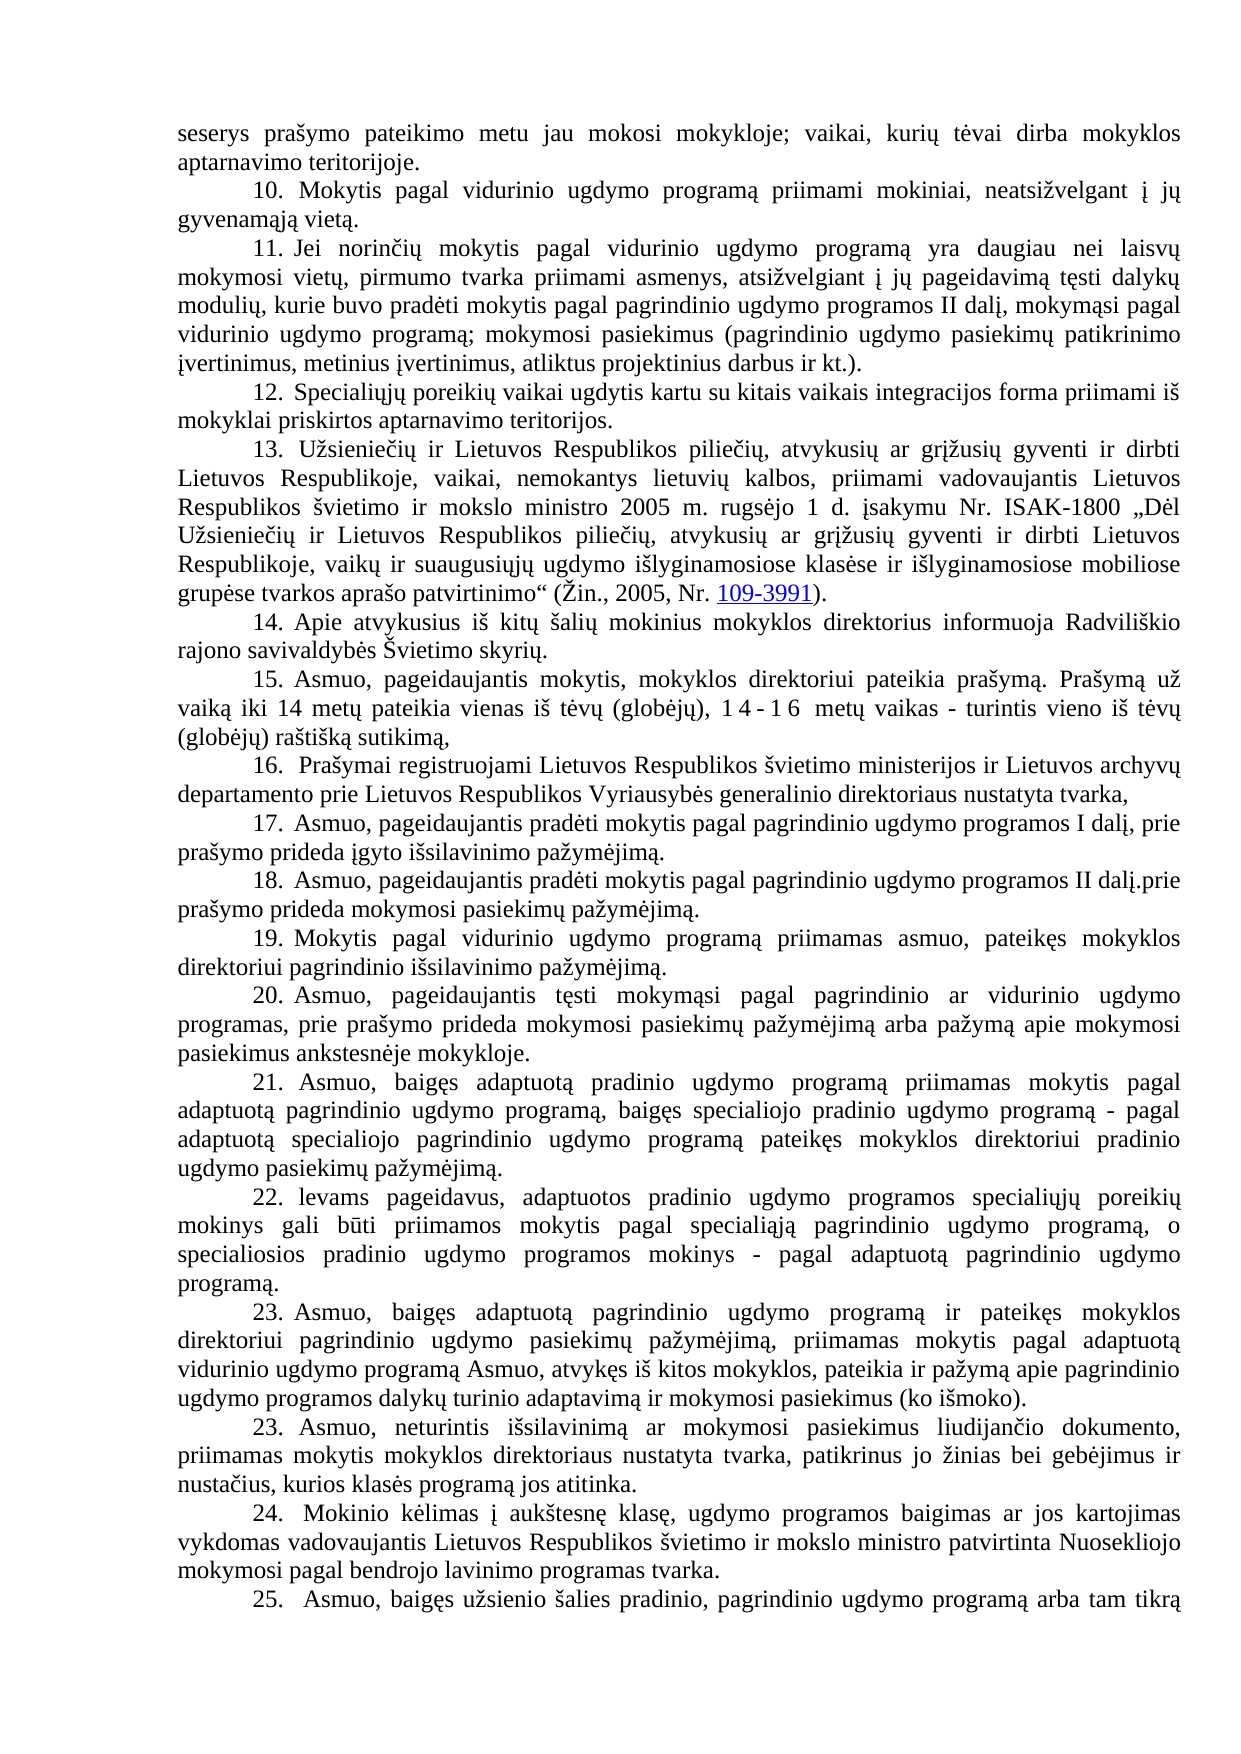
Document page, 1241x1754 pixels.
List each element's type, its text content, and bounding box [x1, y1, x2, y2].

text 24. Mokinio kėlimas į aukštesnę klasę, ugdymo programos baigimas ar jos kartojimas vykdomas vadovaujantis Lietuvos Respublikos švietimo ir mokslo ministro patvirtinta Nuosekliojo mokymosi pagal bendrojo lavinimo programas tvarka. [177, 1498, 1181, 1584]
text 23. Asmuo, neturintis išsilavinimą ar mokymosi pasiekimus liudijančio dokumento, priimamas mokytis mokyklos direktoriaus nustatyta tvarka, patikrinus jo žinias bei gebėjimus ir nustačius, kurios klasės programą jos atitinka. [177, 1412, 1181, 1498]
text 22. levams pageidavus, adaptuotos pradinio ugdymo programos specialiųjų poreikių mokinys gali būti priimamos mokytis pagal specialiąją pagrindinio ugdymo programą, o specialiosios pradinio ugdymo programos mokinys - pagal adaptuotą pagrindinio ugdymo programą. [177, 1182, 1181, 1297]
text 25. Asmuo, baigęs užsienio šalies pradinio, pagrindinio ugdymo programą arba tam tikrą [177, 1584, 1181, 1613]
text 12. Specialiųjų poreikių vaikai ugdytis kartu su kitais vaikais integracijos forma priimami iš mokyklai priskirtos aptarnavimo teritorijos. [177, 377, 1181, 434]
text seserys prašymo pateikimo metu jau mokosi mokykloje; vaikai, kurių tėvai dirba mokyklos aptarnavimo teritorijoje. [177, 118, 1181, 176]
text 19. Mokytis pagal vidurinio ugdymo programą priimamas asmuo, pateikęs mokyklos direktoriui pagrindinio išsilavinimo pažymėjimą. [177, 923, 1181, 981]
text 20. Asmuo, pageidaujantis tęsti mokymąsi pagal pagrindinio ar vidurinio ugdymo programas, prie prašymo prideda mokymosi pasiekimų pažymėjimą arba pažymą apie mokymosi pasiekimus ankstesnėje mokykloje. [177, 981, 1181, 1067]
text 23. Asmuo, baigęs adaptuotą pagrindinio ugdymo programą ir pateikęs mokyklos direktoriui pagrindinio ugdymo pasiekimų pažymėjimą, priimamas mokytis pagal adaptuotą vidurinio ugdymo programą Asmuo, atvykęs iš kitos mokyklos, pateikia ir pažymą apie pagrindinio ugdymo programos dalykų turinio adaptavimą ir mokymosi pasiekimus (ko išmoko). [177, 1297, 1181, 1412]
text 14. Apie atvykusius iš kitų šalių mokinius mokyklos direktorius informuoja Radviliškio rajono savivaldybės Švietimo skyrių. [177, 607, 1181, 664]
text 13. Užsieniečių ir Lietuvos Respublikos piliečių, atvykusių ar grįžusių gyventi ir dirbti Lietuvos Respublikoje, vaikai, nemokantys lietuvių kalbos, priimami vadovaujantis Lietuvos Respublikos švietimo ir mokslo ministro 2005 m. rugsėjo 1 d. įsakymu Nr. ISAK-1800 „Dėl Užsieniečių ir Lietuvos Respublikos piliečių, atvykusių ar grįžusių gyventi ir dirbti Lietuvos Respublikoje, vaikų ir suaugusiųjų ugdymo išlyginamosiose klasėse ir išlyginamosiose mobiliose grupėse tvarkos aprašo patvirtinimo“ (Žin., 2005, Nr. 109-3991). [177, 434, 1181, 607]
text 16. Prašymai registruojami Lietuvos Respublikos švietimo ministerijos ir Lietuvos archyvų departamento prie Lietuvos Respublikos Vyriausybės generalinio direktoriaus nustatyta tvarka, [177, 751, 1181, 808]
text 17. Asmuo, pageidaujantis pradėti mokytis pagal pagrindinio ugdymo programos I dalį, prie prašymo prideda įgyto išsilavinimo pažymėjimą. [177, 808, 1181, 866]
text 15. Asmuo, pageidaujantis mokytis, mokyklos direktoriui pateikia prašymą. Prašymą už vaiką iki 14 metų pateikia vienas iš tėvų (globėjų), 14-16 metų vaikas - turintis vieno iš tėvų (globėjų) raštišką sutikimą, [177, 664, 1181, 751]
text 11. Jei norinčių mokytis pagal vidurinio ugdymo programą yra daugiau nei laisvų mokymosi vietų, pirmumo tvarka priimami asmenys, atsižvelgiant į jų pageidavimą tęsti dalykų modulių, kurie buvo pradėti mokytis pagal pagrindinio ugdymo programos II dalį, mokymąsi pagal vidurinio ugdymo programą; mokymosi pasiekimus (pagrindinio ugdymo pasiekimų patikrinimo įvertinimus, metinius įvertinimus, atliktus projektinius darbus ir kt.). [177, 233, 1181, 377]
text 18. Asmuo, pageidaujantis pradėti mokytis pagal pagrindinio ugdymo programos II dalį.prie prašymo prideda mokymosi pasiekimų pažymėjimą. [177, 866, 1181, 923]
text 10. Mokytis pagal vidurinio ugdymo programą priimami mokiniai, neatsižvelgant į jų gyvenamąją vietą. [177, 176, 1181, 233]
text 21. Asmuo, baigęs adaptuotą pradinio ugdymo programą priimamas mokytis pagal adaptuotą pagrindinio ugdymo programą, baigęs specialiojo pradinio ugdymo programą - pagal adaptuotą specialiojo pagrindinio ugdymo programą pateikęs mokyklos direktoriui pradinio ugdymo pasiekimų pažymėjimą. [177, 1067, 1181, 1182]
